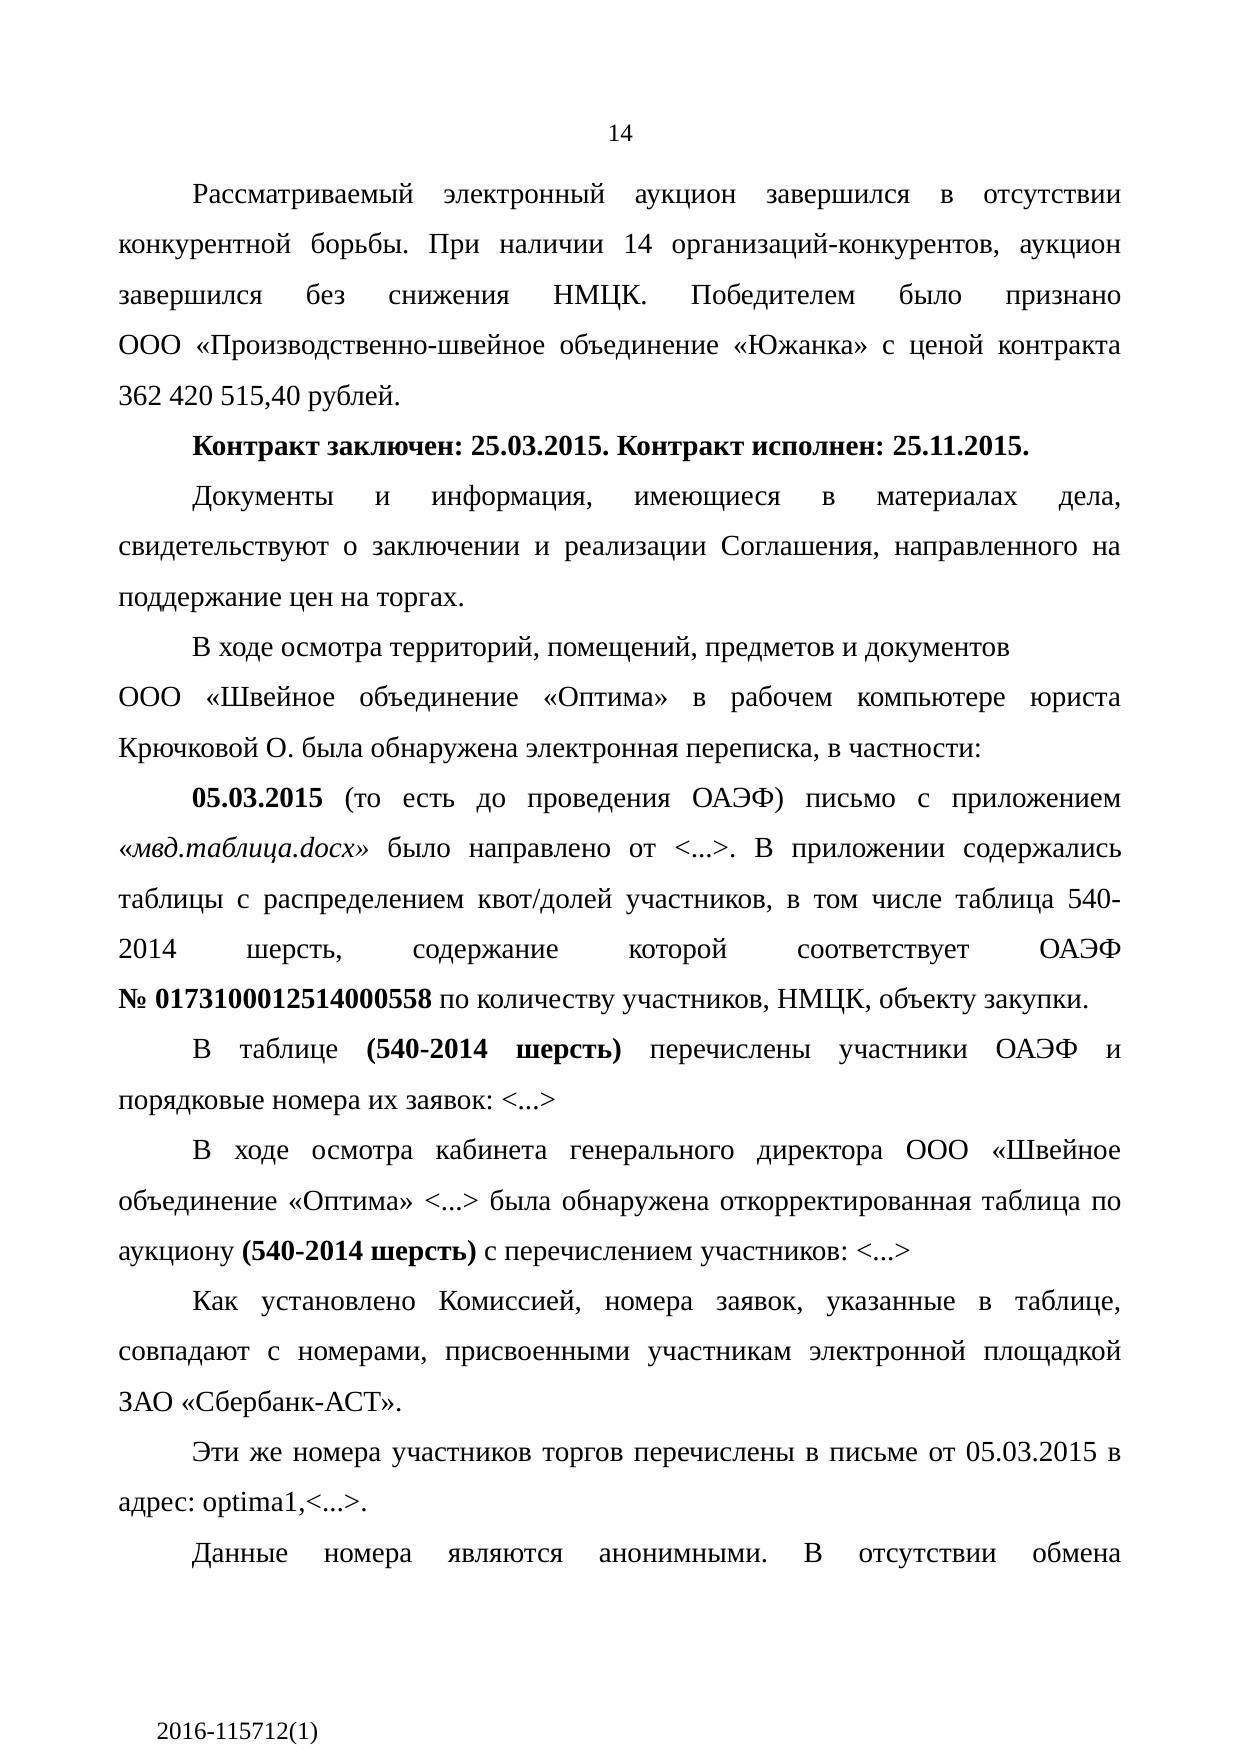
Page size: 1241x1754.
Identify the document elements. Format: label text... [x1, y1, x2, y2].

text 05.03.2015 (то есть до проведения ОАЭФ) письмо с приложением «мвд.таблица.docx» было направлено от <...>. В приложении содержались таблицы с распределением квот/долей участников, в том числе таблица 540-2014 шерсть, содержание которой соответствует ОАЭФ № 0173100012514000558 по количеству участников, НМЦК, объекту закупки. [118, 780, 1122, 1015]
text Как установлено Комиссией, номера заявок, указанные в таблице, совпадают с номерами, присвоенными участникам электронной площадкой ЗАО «Сбербанк-АСТ». [118, 1283, 1122, 1417]
text Контракт заключен: 25.03.2015. Контракт исполнен: 25.11.2015. [118, 428, 1122, 461]
text В ходе осмотра кабинета генерального директора ООО «Швейное объединение «Оптима» <...> была обнаружена откорректированная таблица по аукциону (540-2014 шерсть) с перечислением участников: <...> [118, 1132, 1122, 1266]
text Документы и информация, имеющиеся в материалах дела, свидетельствуют о заключении и реализации Соглашения, направленного на поддержание цен на торгах. [118, 478, 1122, 612]
text В ходе осмотра территорий, помещений, предметов и документов ООО «Швейное объединение «Оптима» в рабочем компьютере юриста Крючковой О. была обнаружена электронная переписка, в частности: [118, 629, 1122, 763]
text Эти же номера участников торгов перечислены в письме от 05.03.2015 в адрес: optima1,<...>. [118, 1434, 1122, 1518]
text Данные номера являются анонимными. В отсутствии обмена [118, 1535, 1122, 1568]
text В таблице (540-2014 шерсть) перечислены участники ОАЭФ и порядковые номера их заявок: <...> [118, 1032, 1122, 1116]
text Рассматриваемый электронный аукцион завершился в отсутствии конкурентной борьбы. При наличии 14 организаций-конкурентов, аукцион завершился без снижения НМЦК. Победителем было признано ООО «Производственно-швейное объединение «Южанка» с ценой контракта 362 420 515,40 рублей. [118, 176, 1122, 411]
